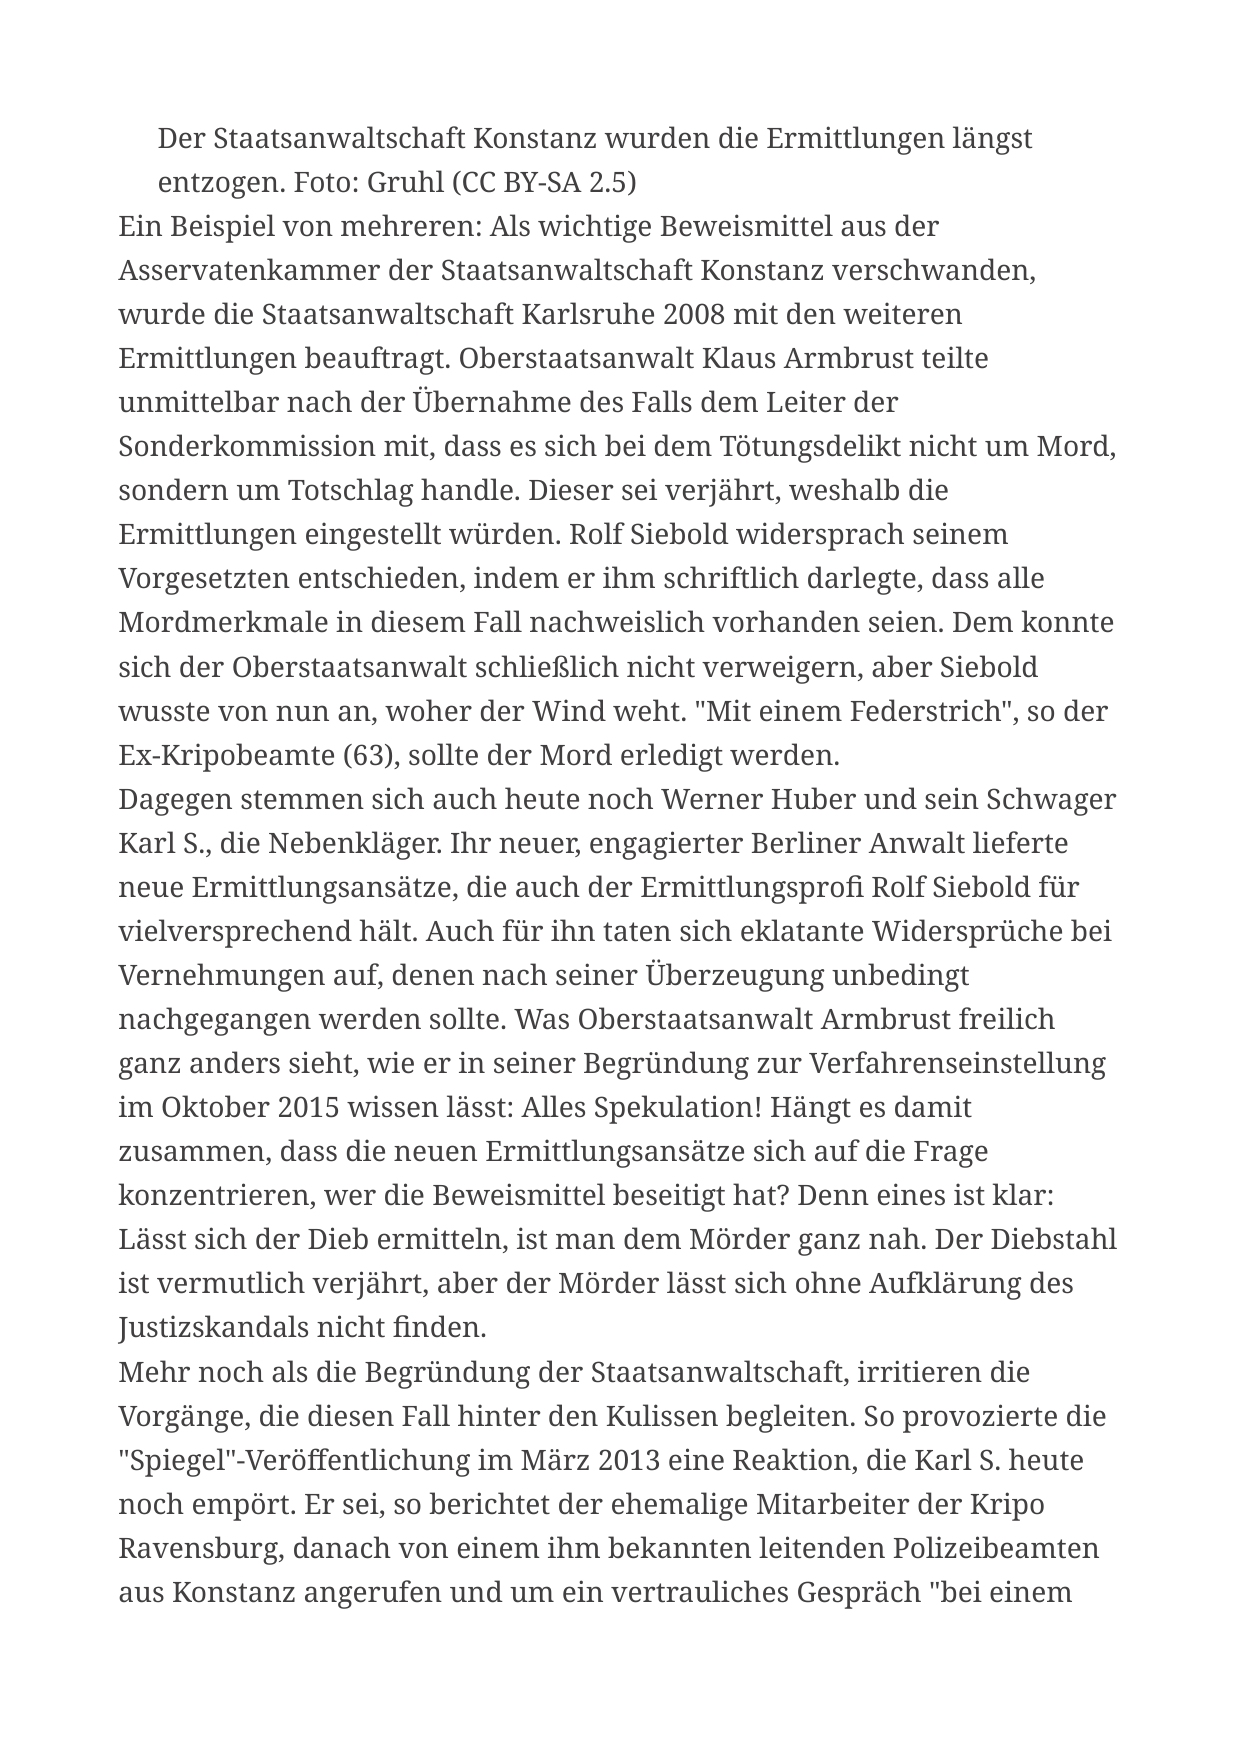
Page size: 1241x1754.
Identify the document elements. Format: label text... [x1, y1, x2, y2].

text Der Staatsanwaltschaft Konstanz wurden die Ermittlungen längst entzogen. Foto: Gruhl (CC BY-SA 2.5) [157, 118, 1122, 201]
text Dagegen stemmen sich auch heute noch Werner Huber und sein Schwager Karl S., die Nebenkläger. Ihr neuer, engagierter Berliner Anwalt lieferte neue Ermittlungsansätze, die auch der Ermittlungsprofi Rolf Siebold für vielversprechend hält. Auch für ihn taten sich eklatante Widersprüche bei Vernehmungen auf, denen nach seiner Überzeugung unbedingt nachgegangen werden sollte. Was Oberstaatsanwalt Armbrust freilich ganz anders sieht, wie er in seiner Begründung zur Verfahrenseinstellung im Oktober 2015 wissen lässt: Alles Spekulation! Hängt es damit zusammen, dass die neuen Ermittlungsansätze sich auf die Frage konzentrieren, wer die Beweismittel beseitigt hat? Denn eines ist klar: Lässt sich der Dieb ermitteln, ist man dem Mörder ganz nah. Der Diebstahl ist vermutlich verjährt, aber der Mörder lässt sich ohne Aufklärung des Justizskandals nicht finden. [118, 779, 1122, 1346]
text Ein Beispiel von mehreren: Als wichtige Beweismittel aus der Asservatenkammer der Staatsanwaltschaft Konstanz verschwanden, wurde die Staatsanwaltschaft Karlsruhe 2008 mit den weiteren Ermittlungen beauftragt. Oberstaatsanwalt Klaus Armbrust teilte unmittelbar nach der Übernahme des Falls dem Leiter der Sonderkommission mit, dass es sich bei dem Tötungsdelikt nicht um Mord, sondern um Totschlag handle. Dieser sei verjährt, weshalb die Ermittlungen eingestellt würden. Rolf Siebold widersprach seinem Vorgesetzten entschieden, indem er ihm schriftlich darlegte, dass alle Mordmerkmale in diesem Fall nachweislich vorhanden seien. Dem konnte sich der Oberstaatsanwalt schließlich nicht verweigern, aber Siebold wusste von nun an, woher der Wind weht. "Mit einem Federstrich", so der Ex-Kripobeamte (63), sollte der Mord erledigt werden. [118, 206, 1122, 773]
text Mehr noch als die Begründung der Staatsanwaltschaft, irritieren die Vorgänge, die diesen Fall hinter den Kulissen begleiten. So provozierte die "Spiegel"-Veröffentlichung im März 2013 eine Reaktion, die Karl S. heute noch empört. Er sei, so berichtet der ehemalige Mitarbeiter der Kripo Ravensburg, danach von einem ihm bekannten leitenden Polizeibeamten aus Konstanz angerufen und um ein vertrauliches Gespräch "bei einem [118, 1352, 1122, 1611]
